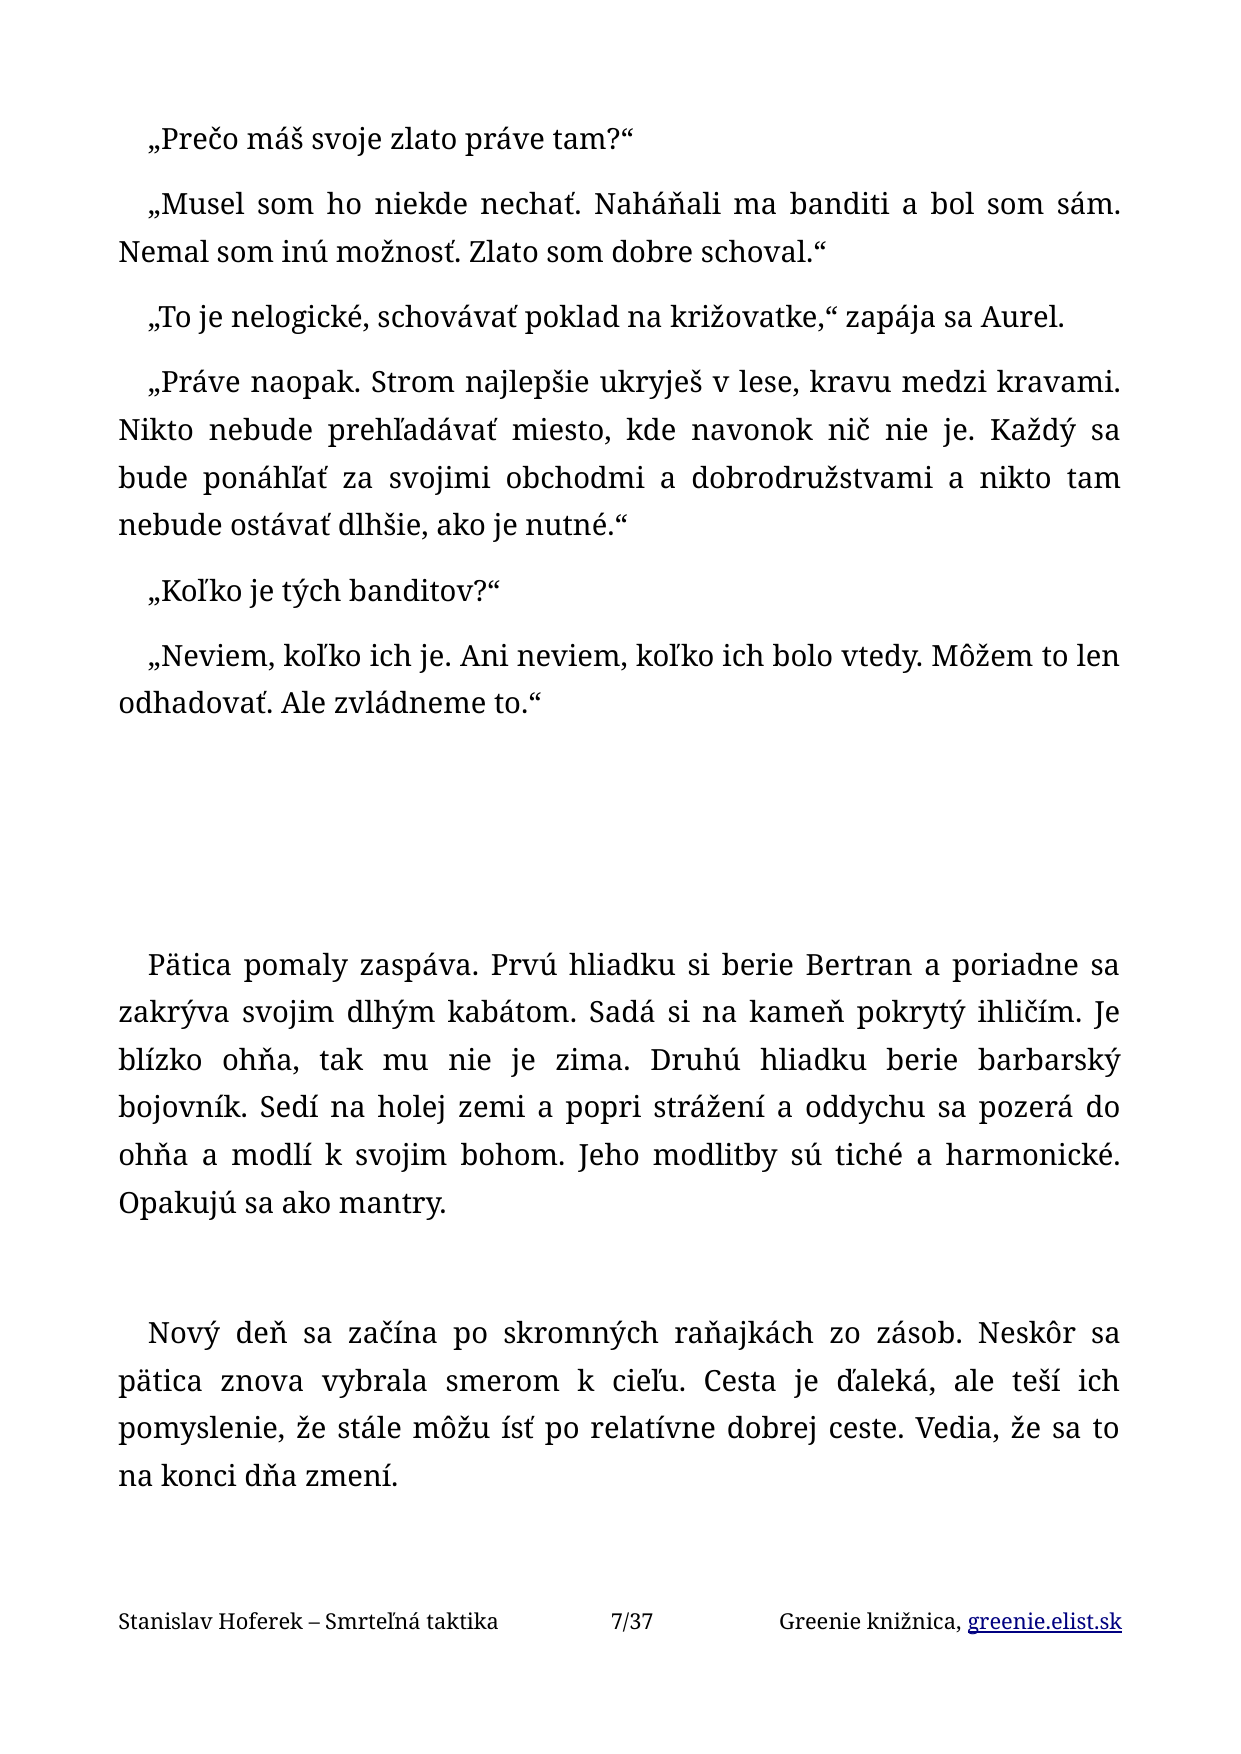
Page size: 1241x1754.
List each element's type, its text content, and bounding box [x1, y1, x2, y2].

text Nový deň sa začína po skromných raňajkách zo zásob. Neskôr sa pätica znova vybrala smerom k cieľu. Cesta je ďaleká, ale teší ich pomyslenie, že stále môžu ísť po relatívne dobrej ceste. Vedia, že sa to na konci dňa zmení. [118, 1313, 1122, 1495]
text Pätica pomaly zaspáva. Prvú hliadku si berie Bertran a poriadne sa zakrýva svojim dlhým kabátom. Sadá si na kameň pokrytý ihličím. Je blízko ohňa, tak mu nie je zima. Druhú hliadku berie barbarský bojovník. Sedí na holej zemi a popri strážení a oddychu sa pozerá do ohňa a modlí k svojim bohom. Jeho modlitby sú tiché a harmonické. Opakujú sa ako mantry. [118, 944, 1122, 1222]
text „Koľko je tých banditov?“ [118, 570, 1122, 609]
text „Prečo máš svoje zlato práve tam?“ [118, 118, 1122, 158]
text „Neviem, koľko ich je. Ani neviem, koľko ich bolo vtedy. Môžem to len odhadovať. Ale zvládneme to.“ [118, 635, 1122, 722]
text „Musel som ho niekde nechať. Naháňali ma banditi a bol som sám. Nemal som inú možnosť. Zlato som dobre schoval.“ [118, 183, 1122, 271]
text „Práve naopak. Strom najlepšie ukryješ v lese, kravu medzi kravami. Nikto nebude prehľadávať miesto, kde navonok nič nie je. Každý sa bude ponáhľať za svojimi obchodmi a dobrodružstvami a nikto tam nebude ostávať dlhšie, ako je nutné.“ [118, 362, 1122, 544]
text „To je nelogické, schovávať poklad na križovatke,“ zapája sa Aurel. [118, 296, 1122, 336]
